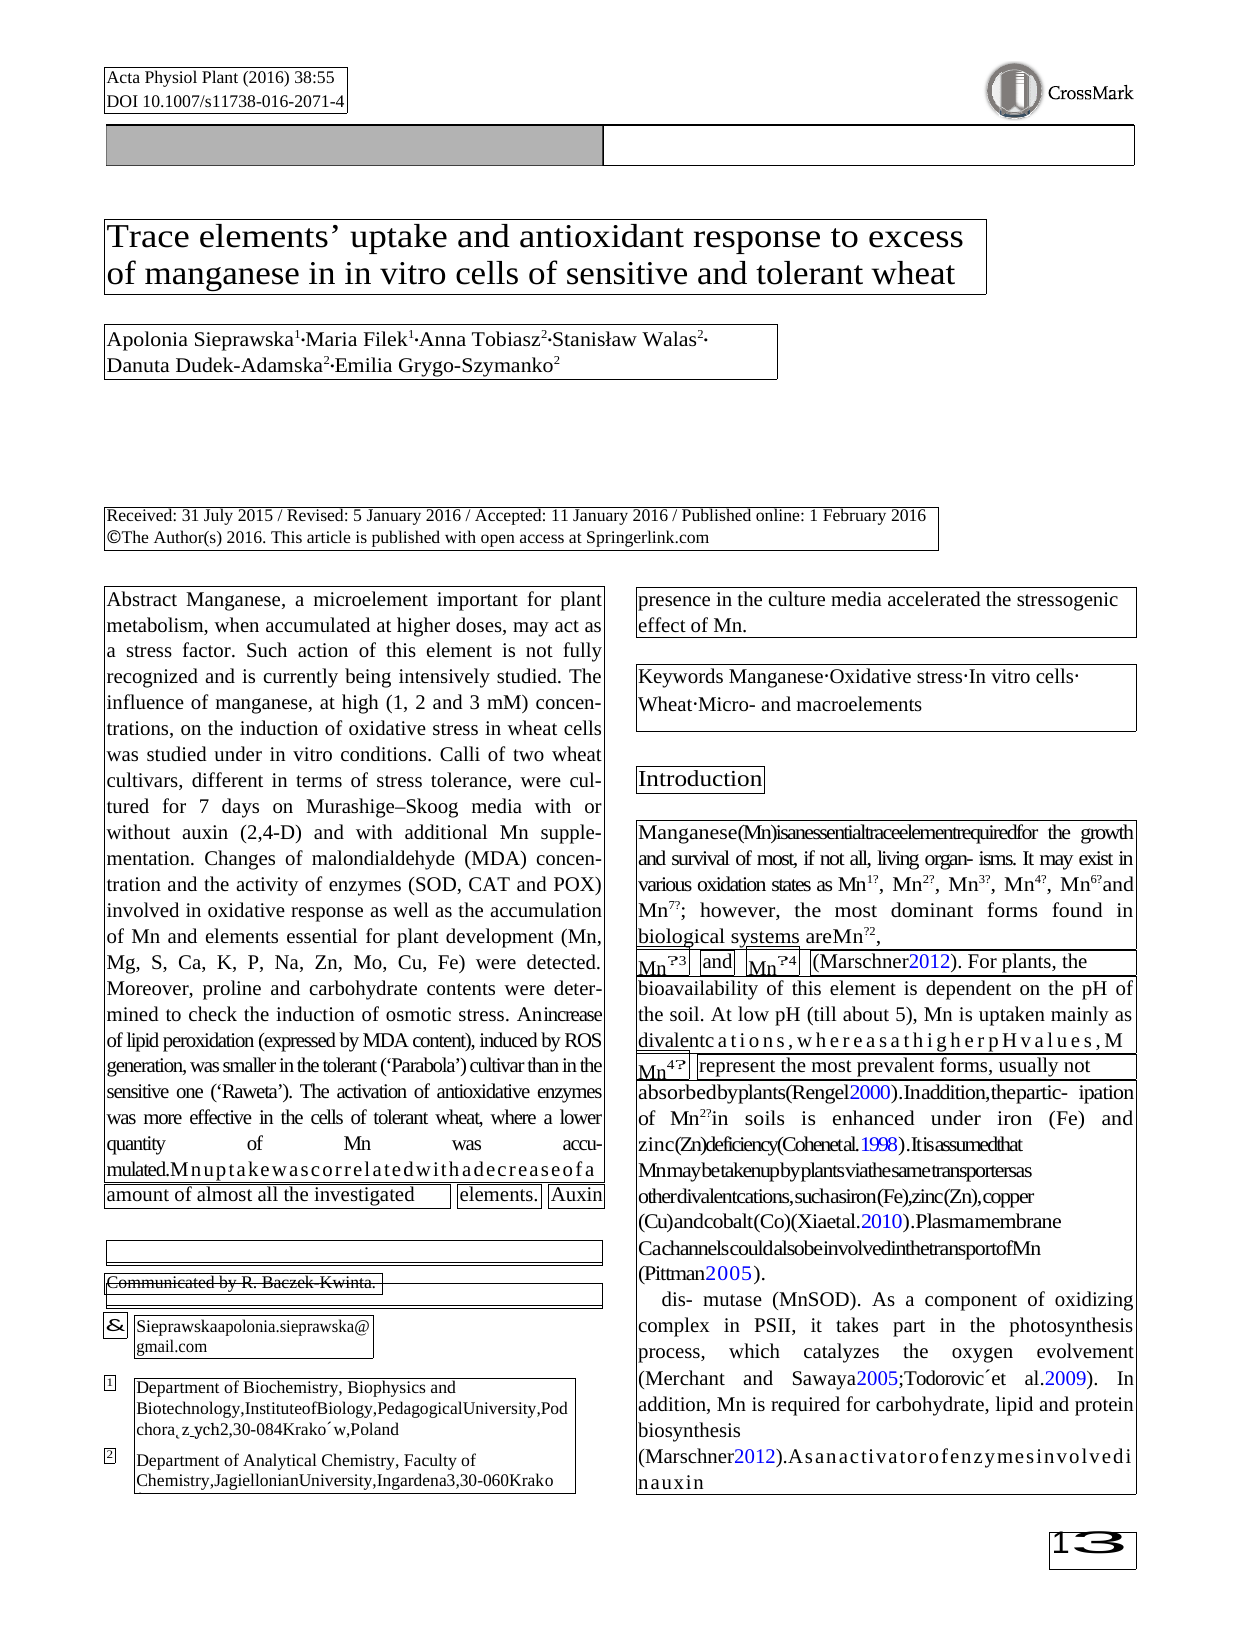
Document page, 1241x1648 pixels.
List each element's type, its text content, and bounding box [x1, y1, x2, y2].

text Department of Analytical Chemistry, Faculty of Chemistry,JagiellonianUniversity,Ingardena3,30-060Krako´w,Poland [136, 1451, 573, 1493]
text Wheat·Micro- and macroelements [638, 689, 1136, 718]
text Keywords Manganese·Oxidative stress·In vitro cells· [638, 665, 1136, 688]
text Mn?3 [638, 947, 688, 975]
text Acta Physiol Plant (2016) 38:55 DOI 10.1007/s11738-016-2071-4 [106, 68, 346, 111]
text 13 [1051, 1533, 1136, 1559]
text Auxin [551, 1185, 604, 1206]
text amount of almost all the investigated [106, 1185, 449, 1206]
text and [702, 951, 734, 973]
text elements. [459, 1185, 541, 1206]
text Abstract Manganese, a microelement important for plant metabolism, when accumulated at higher doses, may act as a stress factor. Such action of this element is not fully recognized and is currently being intensively studied. The influence of manganese, at high (1, 2 and 3 mM) concen-trations, on the induction of oxidative stress in wheat cells was studied under in vitro conditions. Calli of two wheat cultivars, different in terms of stress tolerance, were cul- tured for 7 days on Murashige–Skoog media with or without auxin (2,4-D) and with additional Mn supple- mentation. Changes of malondialdehyde (MDA) concen- tration and the activity of enzymes (SOD, CAT and POX) involved in oxidative response as well as the accumulation of Mn and elements essential for plant development (Mn, Mg, S, Ca, K, P, Na, Zn, Mo, Cu, Fe) were detected. Moreover, proline and carbohydrate contents were deter- mined to check the induction of osmotic stress. Anincrease of lipid peroxidation (expressed by MDA content), induced by ROS generation, was smaller in the tolerant (‘Parabola’) cultivar than in the sensitive one (‘Raweta’). The activation of antioxidative enzymes was more effective in the cells of tolerant wheat, where a lower quantity of Mn was accu- mulated.Mnuptakewascorrelatedwithadecreaseofan [106, 587, 603, 1182]
text Department of Biochemistry, Biophysics and Biotechnology,InstituteofBiology,PedagogicalUniversity,Podchora˛z_ych2,30-084Krako´w,Poland [136, 1379, 573, 1439]
text ©The Author(s) 2016. This article is published with open access at Springerlink.com [106, 526, 938, 549]
picture [981, 60, 1047, 121]
text Communicated by R. Baczek-Kwinta. [106, 1274, 382, 1283]
text Apolonia Sieprawska1•Maria Filek1•Anna Tobiasz2•Stanisław Walas2• [106, 327, 777, 351]
text presence in the culture media accelerated the stressogenic effect of Mn. [638, 588, 1136, 637]
text Received: 31 July 2015 / Revised: 5 January 2016 / Accepted: 11 January 2016 / Published online: 1 February 2016 [106, 508, 938, 526]
text Danuta Dudek-Adamska2•Emilia Grygo-Szymanko2 [106, 353, 777, 377]
text & [105, 1314, 127, 1336]
text Mn?4 [748, 947, 799, 975]
text (Marschner2012). For plants, the [812, 951, 1136, 973]
text Communicated by R. Baczek-Kwinta. [107, 1284, 382, 1292]
text 1 [106, 1376, 115, 1388]
text Manganese(Mn)isanessentialtraceelementrequiredfor the growth and survival of most, if not all, living organ- isms. It may exist in various oxidation states as Mn1?, Mn2?, Mn3?, Mn4?, Mn6?and Mn7?; however, the most dominant forms found in biological systems areMn?2, [638, 821, 1134, 948]
text 2 [106, 1449, 115, 1461]
text Trace elements’ uptake and antioxidant response to excess [106, 220, 986, 254]
text In cells, Mn is a component of metalloenzymes engaged in the antioxidant defense system, such as superoxide dis- mutase (MnSOD). As a component of oxidizing complex in PSII, it takes part in the photosynthesis process, which catalyzes the oxygen evolvement (Merchant and Sawaya2005;Todorovic´et al.2009). In addition, Mn is required for carbohydrate, lipid and protein biosynthesis (Marschner2012).Asanactivatorofenzymesinvolvedinauxin [638, 1287, 1134, 1494]
text of manganese in in vitro cells of sensitive and tolerant wheat [106, 254, 986, 292]
text bioavailability of this element is dependent on the pH of the soil. At low pH (till about 5), Mn is uptaken mainly as divalentcations,whereasathigherpHvalues,Mn3?and [638, 977, 1134, 1053]
text absorbedbyplants(Rengel2000).Inaddition,thepartic- ipation of Mn2?in soils is enhanced under iron (Fe) and zinc(Zn)deficiency(Cohenetal.1998).Itisassumedthat Mnmaybetakenupbyplantsviathesametransportersas otherdivalentcations,suchasiron(Fe),zinc(Zn),copper (Cu)andcobalt(Co)(Xiaetal.2010).Plasmamembrane CachannelscouldalsobeinvolvedinthetransportofMn (Pittman2005). [638, 1081, 1134, 1285]
text Apolonia Sieprawskaapolonia.sieprawska@gmail.com [136, 1316, 373, 1358]
text Mn4? [638, 1051, 688, 1078]
text Introduction [638, 767, 764, 792]
text represent the most prevalent forms, usually not [699, 1055, 1136, 1077]
